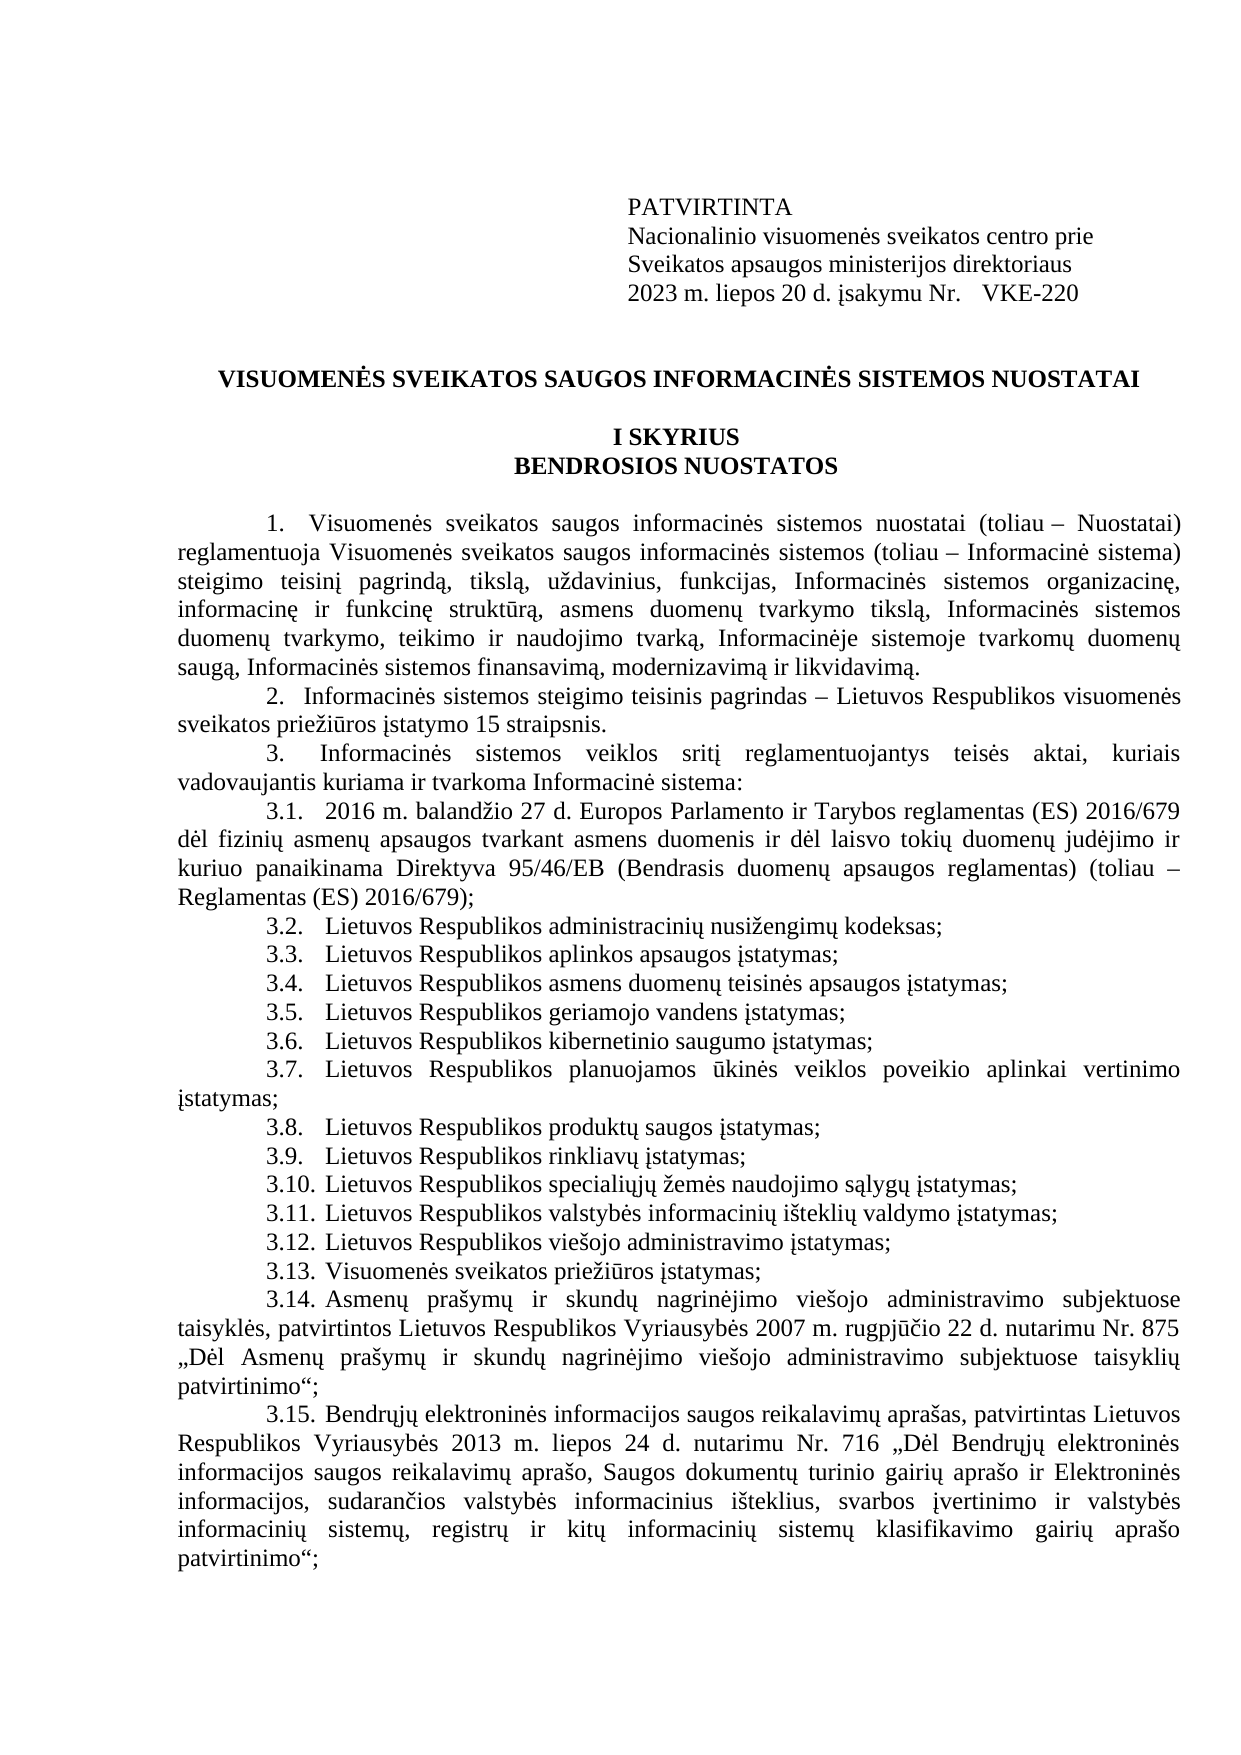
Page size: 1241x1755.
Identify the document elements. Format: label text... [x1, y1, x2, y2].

text BENDROSIOS NUOSTATOS [177, 451, 1181, 479]
text 2023 m. liepos 20 d. įsakymu Nr. VKE-220 [627, 278, 1181, 307]
text 2. Informacinės sistemos steigimo teisinis pagrindas – Lietuvos Respublikos visuomenės sveikatos priežiūros įstatymo 15 straipsnis. [177, 681, 1181, 738]
text 1. Visuomenės sveikatos saugos informacinės sistemos nuostatai (toliau – Nuostatai) reglamentuoja Visuomenės sveikatos saugos informacinės sistemos (toliau – Informacinė sistema) steigimo teisinį pagrindą, tikslą, uždavinius, funkcijas, Informacinės sistemos organizacinę, informacinę ir funkcinę struktūrą, asmens duomenų tvarkymo tikslą, Informacinės sistemos duomenų tvarkymo, teikimo ir naudojimo tvarką, Informacinėje sistemoje tvarkomų duomenų saugą, Informacinės sistemos finansavimą, modernizavimą ir likvidavimą. [177, 508, 1181, 681]
text VISUOMENĖS SVEIKATOS SAUGOS INFORMACINĖS SISTEMOS NUOSTATAI [177, 364, 1181, 393]
text 3.7. Lietuvos Respublikos planuojamos ūkinės veiklos poveikio aplinkai vertinimo įstatymas; [177, 1054, 1181, 1112]
text 3.13. Visuomenės sveikatos priežiūros įstatymas; [177, 1256, 1181, 1284]
text 3.1. 2016 m. balandžio 27 d. Europos Parlamento ir Tarybos reglamentas (ES) 2016/679 dėl fizinių asmenų apsaugos tvarkant asmens duomenis ir dėl laisvo tokių duomenų judėjimo ir kuriuo panaikinama Direktyva 95/46/EB (Bendrasis duomenų apsaugos reglamentas) (toliau – Reglamentas (ES) 2016/679); [177, 796, 1181, 911]
text Nacionalinio visuomenės sveikatos centro prie Sveikatos apsaugos ministerijos direktoriaus [627, 221, 1181, 278]
text 3.4. Lietuvos Respublikos asmens duomenų teisinės apsaugos įstatymas; [177, 968, 1181, 997]
text 3. Informacinės sistemos veiklos sritį reglamentuojantys teisės aktai, kuriais vadovaujantis kuriama ir tvarkoma Informacinė sistema: [177, 738, 1181, 796]
text 3.11. Lietuvos Respublikos valstybės informacinių išteklių valdymo įstatymas; [177, 1198, 1181, 1227]
text 3.14. Asmenų prašymų ir skundų nagrinėjimo viešojo administravimo subjektuose taisyklės, patvirtintos Lietuvos Respublikos Vyriausybės 2007 m. rugpjūčio 22 d. nutarimu Nr. 875 „Dėl Asmenų prašymų ir skundų nagrinėjimo viešojo administravimo subjektuose taisyklių patvirtinimo“; [177, 1284, 1181, 1399]
text 3.3. Lietuvos Respublikos aplinkos apsaugos įstatymas; [177, 939, 1181, 968]
text 3.9. Lietuvos Respublikos rinkliavų įstatymas; [177, 1141, 1181, 1169]
text 3.2. Lietuvos Respublikos administracinių nusižengimų kodeksas; [177, 911, 1181, 939]
text 3.5. Lietuvos Respublikos geriamojo vandens įstatymas; [177, 997, 1181, 1026]
text 3.15. Bendrųjų elektroninės informacijos saugos reikalavimų aprašas, patvirtintas Lietuvos Respublikos Vyriausybės 2013 m. liepos 24 d. nutarimu Nr. 716 „Dėl Bendrųjų elektroninės informacijos saugos reikalavimų aprašo, Saugos dokumentų turinio gairių aprašo ir Elektroninės informacijos, sudarančios valstybės informacinius išteklius, svarbos įvertinimo ir valstybės informacinių sistemų, registrų ir kitų informacinių sistemų klasifikavimo gairių aprašo patvirtinimo“; [177, 1399, 1181, 1572]
text 3.8. Lietuvos Respublikos produktų saugos įstatymas; [177, 1112, 1181, 1141]
text 3.10. Lietuvos Respublikos specialiųjų žemės naudojimo sąlygų įstatymas; [177, 1169, 1181, 1198]
text 3.6. Lietuvos Respublikos kibernetinio saugumo įstatymas; [177, 1026, 1181, 1054]
text 3.12. Lietuvos Respublikos viešojo administravimo įstatymas; [177, 1227, 1181, 1256]
text PATVIRTINTA [627, 192, 1181, 221]
text I SKYRIUS [177, 422, 1181, 451]
